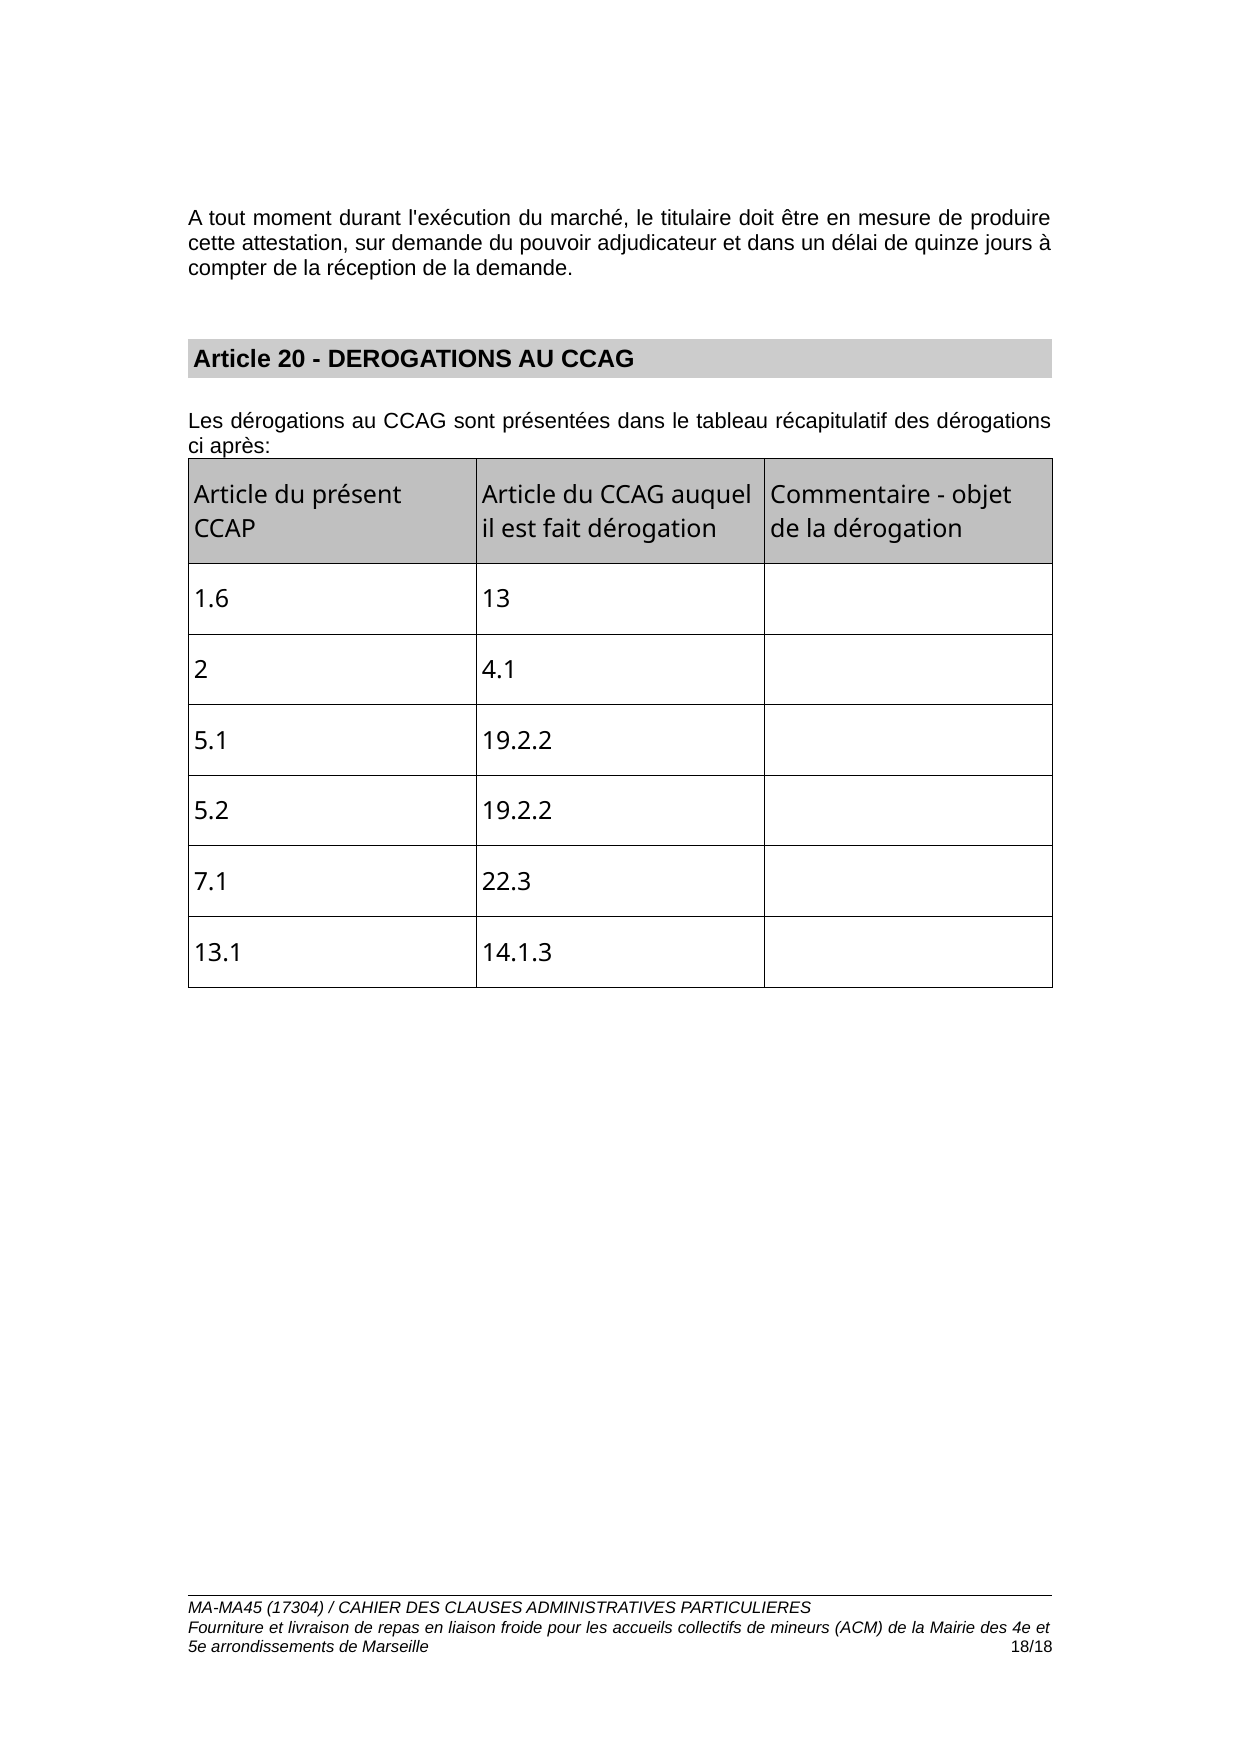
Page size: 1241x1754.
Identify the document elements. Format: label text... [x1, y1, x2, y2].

table_cell 19.2.2 [477, 776, 764, 845]
table_cell [765, 917, 1052, 987]
table_cell [765, 635, 1052, 704]
text A tout moment durant l'exécution du marché, le titulaire doit être en mesure de produire cette attestation, sur demande du pouvoir adjudicateur et dans un délai de quinze jours à compter de la réception de la demande. [188, 204, 1052, 280]
table_cell 22.3 [477, 846, 764, 916]
table_cell [765, 564, 1052, 633]
table_cell 4.1 [477, 635, 764, 704]
table_cell [765, 776, 1052, 845]
table_header Article du CCAG auquel il est fait dérogation [477, 459, 764, 563]
table_cell 2 [189, 635, 476, 704]
table_cell 13.1 [189, 917, 476, 987]
table_cell 13 [477, 564, 764, 633]
table_cell 14.1.3 [477, 917, 764, 987]
table_cell 5.2 [189, 776, 476, 845]
table_header Commentaire - objet de la dérogation [765, 459, 1052, 563]
table_cell 5.1 [189, 705, 476, 775]
text Les dérogations au CCAG sont présentées dans le tableau récapitulatif des dérogations ci après: [188, 408, 1052, 458]
table_cell 7.1 [189, 846, 476, 916]
table_cell 19.2.2 [477, 705, 764, 775]
table_cell [765, 846, 1052, 916]
table_cell [765, 705, 1052, 775]
table_cell 1.6 [189, 564, 476, 633]
table_header Article du présent CCAP [189, 459, 476, 563]
subtitle DEROGATIONS AU CCAG [190, 342, 1050, 376]
